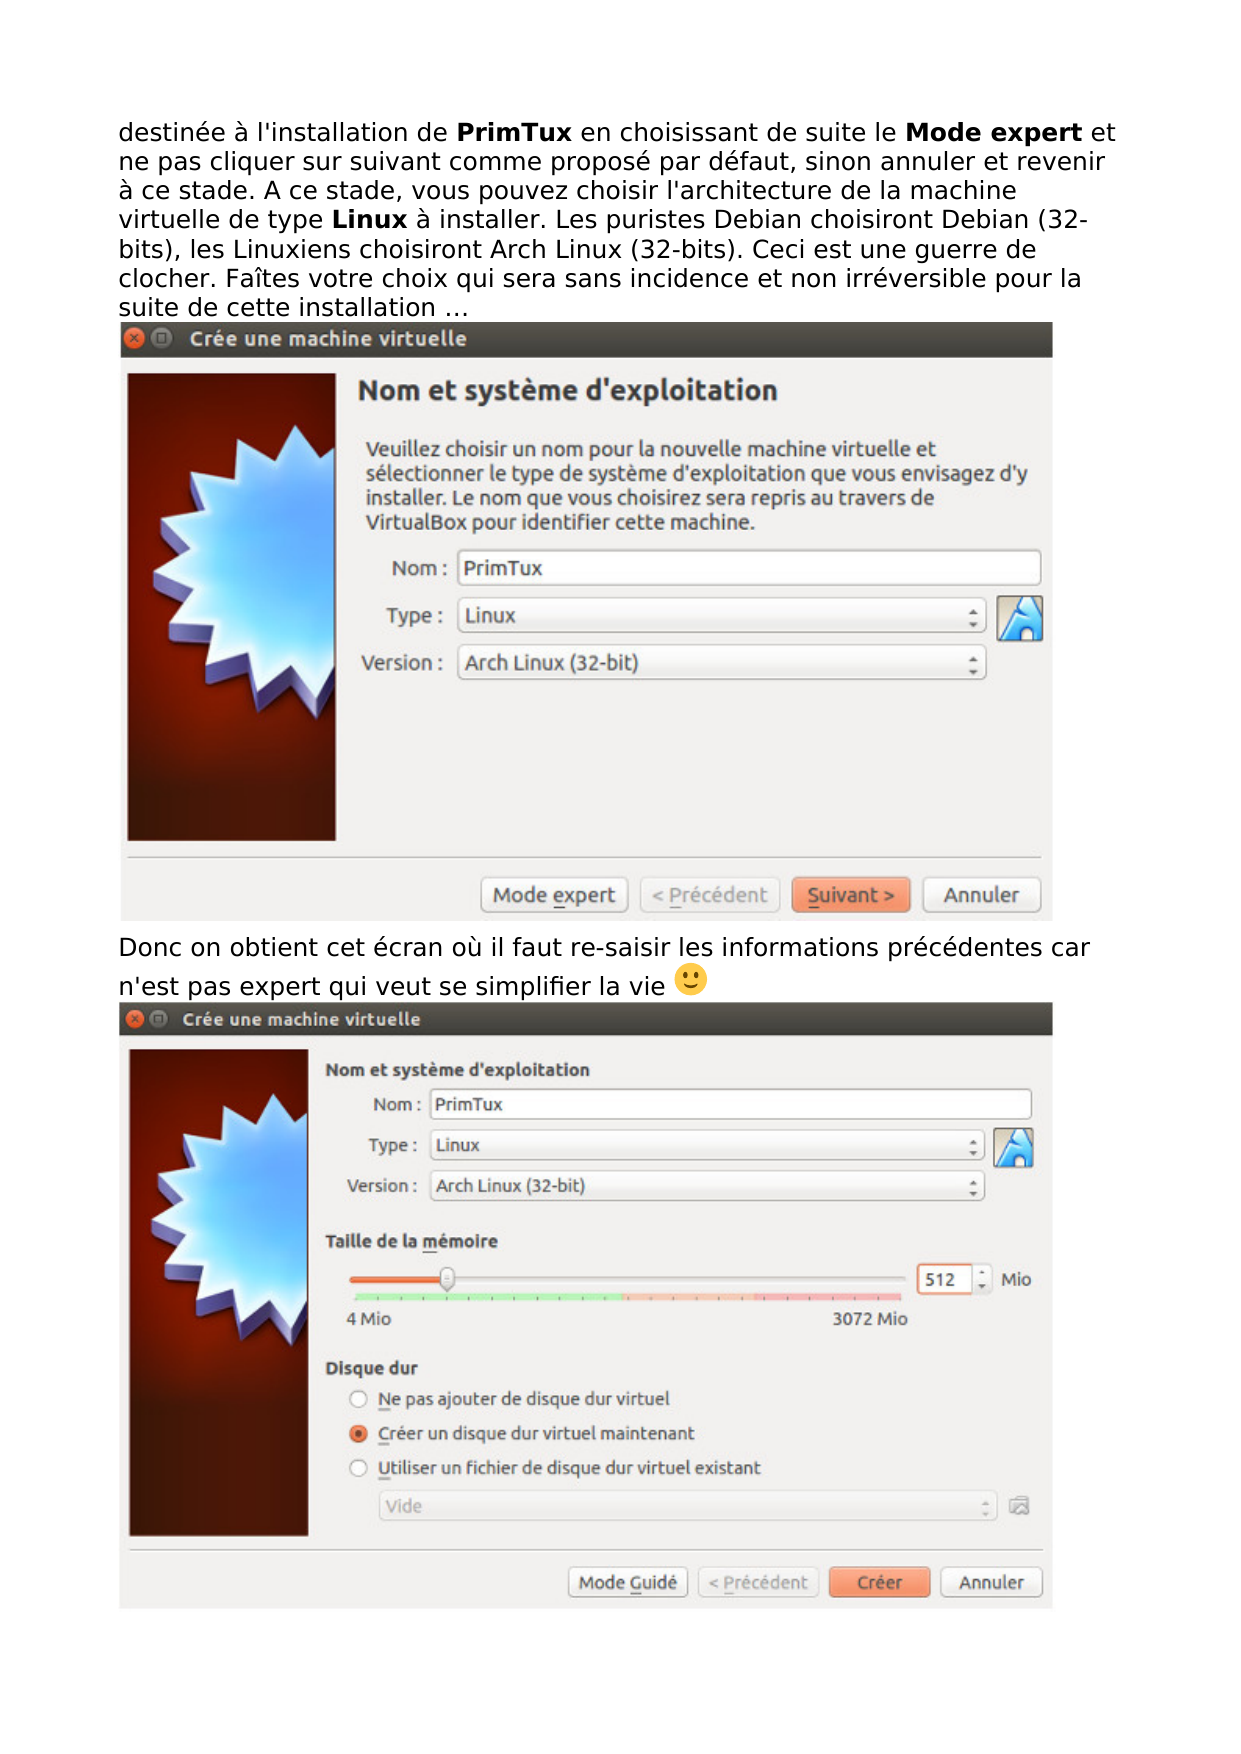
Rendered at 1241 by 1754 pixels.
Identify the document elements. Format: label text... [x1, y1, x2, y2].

text destinée à l'installation de PrimTux en choisissant de suite le Mode expert et ne pas cliquer sur suivant comme proposé par défaut, sinon annuler et revenir à ce stade. A ce stade, vous pouvez choisir l'architecture de la machine virtuelle de type Linux à installer. Les puristes Debian choisiront Debian (32-bits), les Linuxiens choisiront Arch Linux (32-bits). Ceci est une guerre de clocher. Faîtes votre choix qui sera sans incidence et non irréversible pour la suite de cette installation … [118, 118, 1122, 921]
text Donc on obtient cet écran où il faut re-saisir les informations précédentes car n'est pas expert qui veut se simplifier la vie [118, 933, 1122, 1611]
picture [118, 1001, 1056, 1612]
picture [118, 322, 1056, 921]
